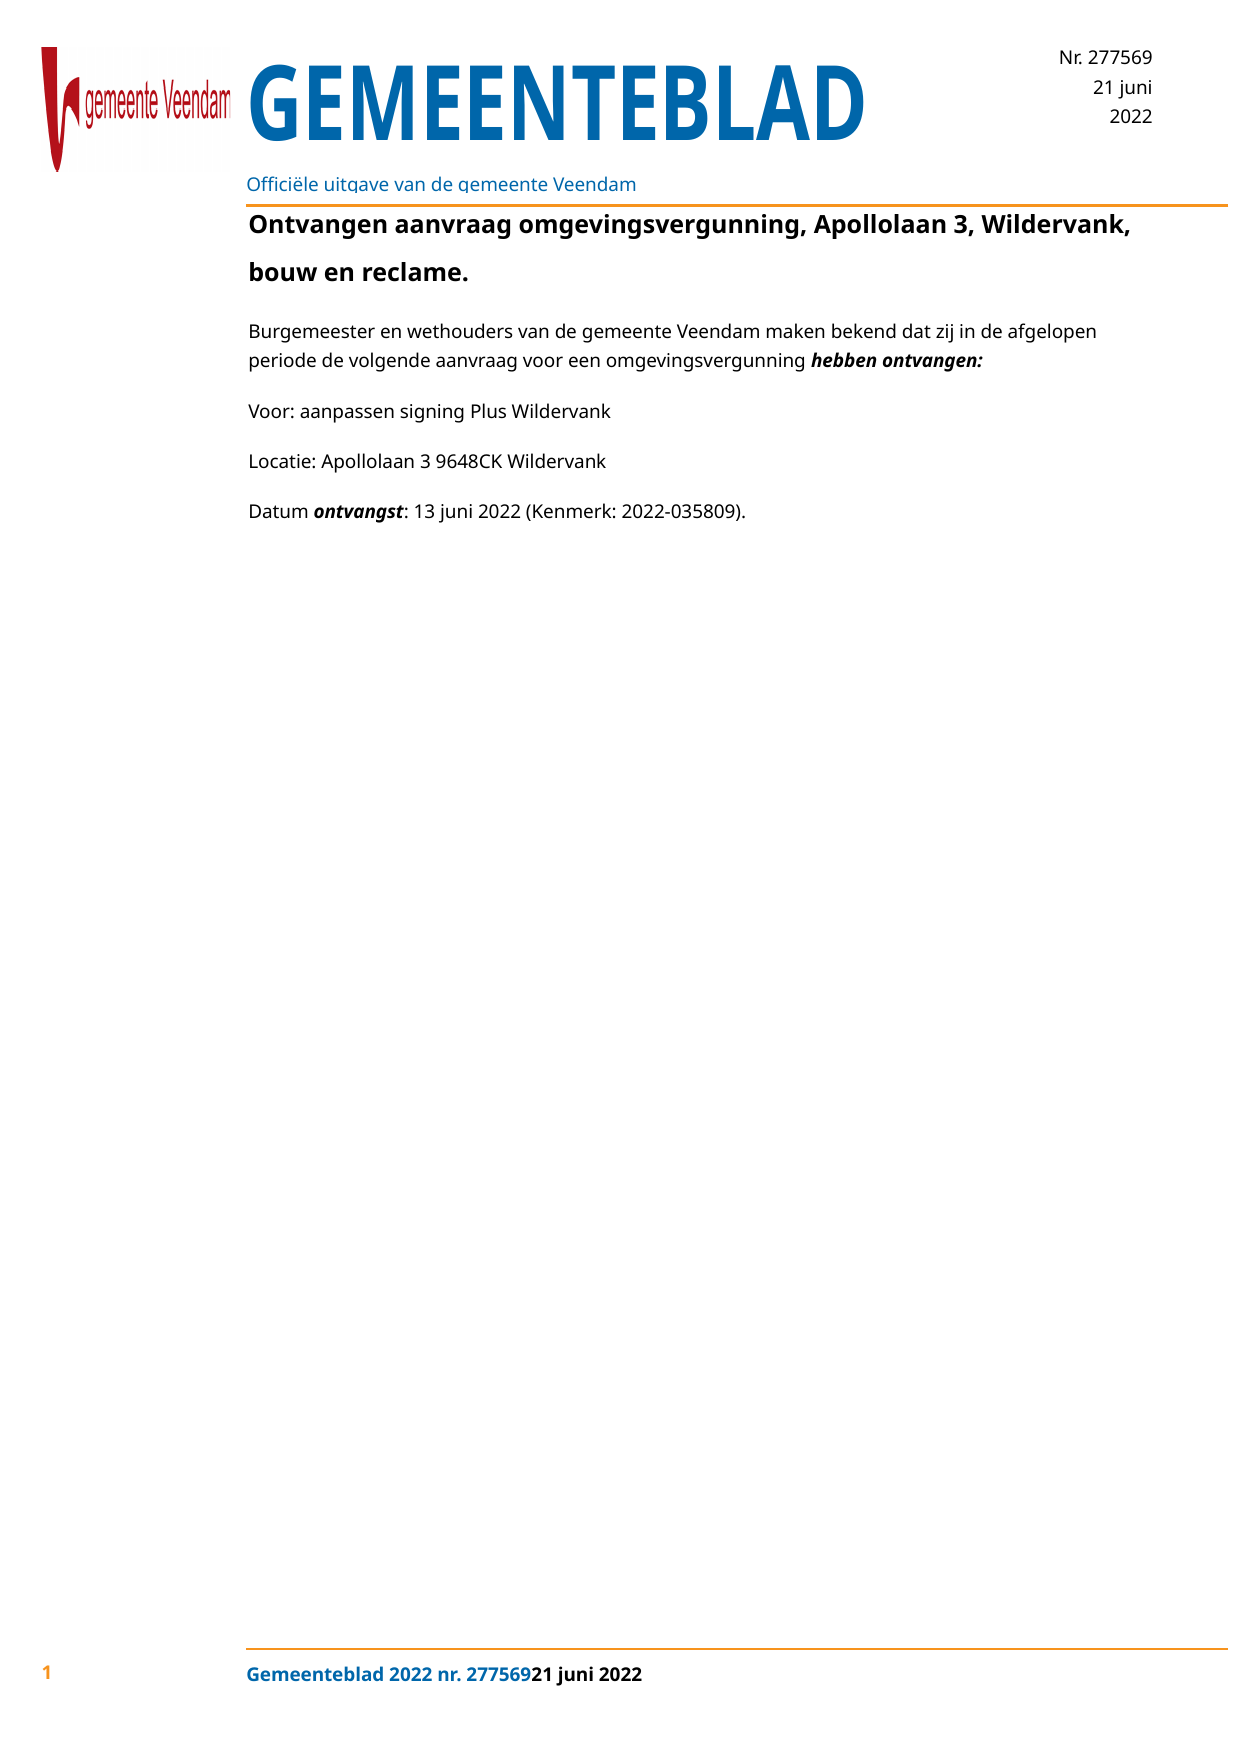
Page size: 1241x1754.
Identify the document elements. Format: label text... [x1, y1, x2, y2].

text Burgemeester en wethouders van de gemeente Veendam maken bekend dat zij in de afgelopen periode de volgende aanvraag voor een omgevingsvergunning hebben ontvangen: [248, 318, 1152, 373]
text Voor: aanpassen signing Plus Wildervank [248, 398, 1152, 424]
text Locatie: Apollolaan 3 9648CK Wildervank [248, 448, 1152, 474]
picture [41, 47, 231, 172]
text Ontvangen aanvraag omgevingsvergunning, Apollolaan 3, Wildervank, bouw en reclame. [248, 207, 1152, 288]
text Datum ontvangst: 13 juni 2022 (Kenmerk: 2022-035809). [248, 499, 1152, 524]
